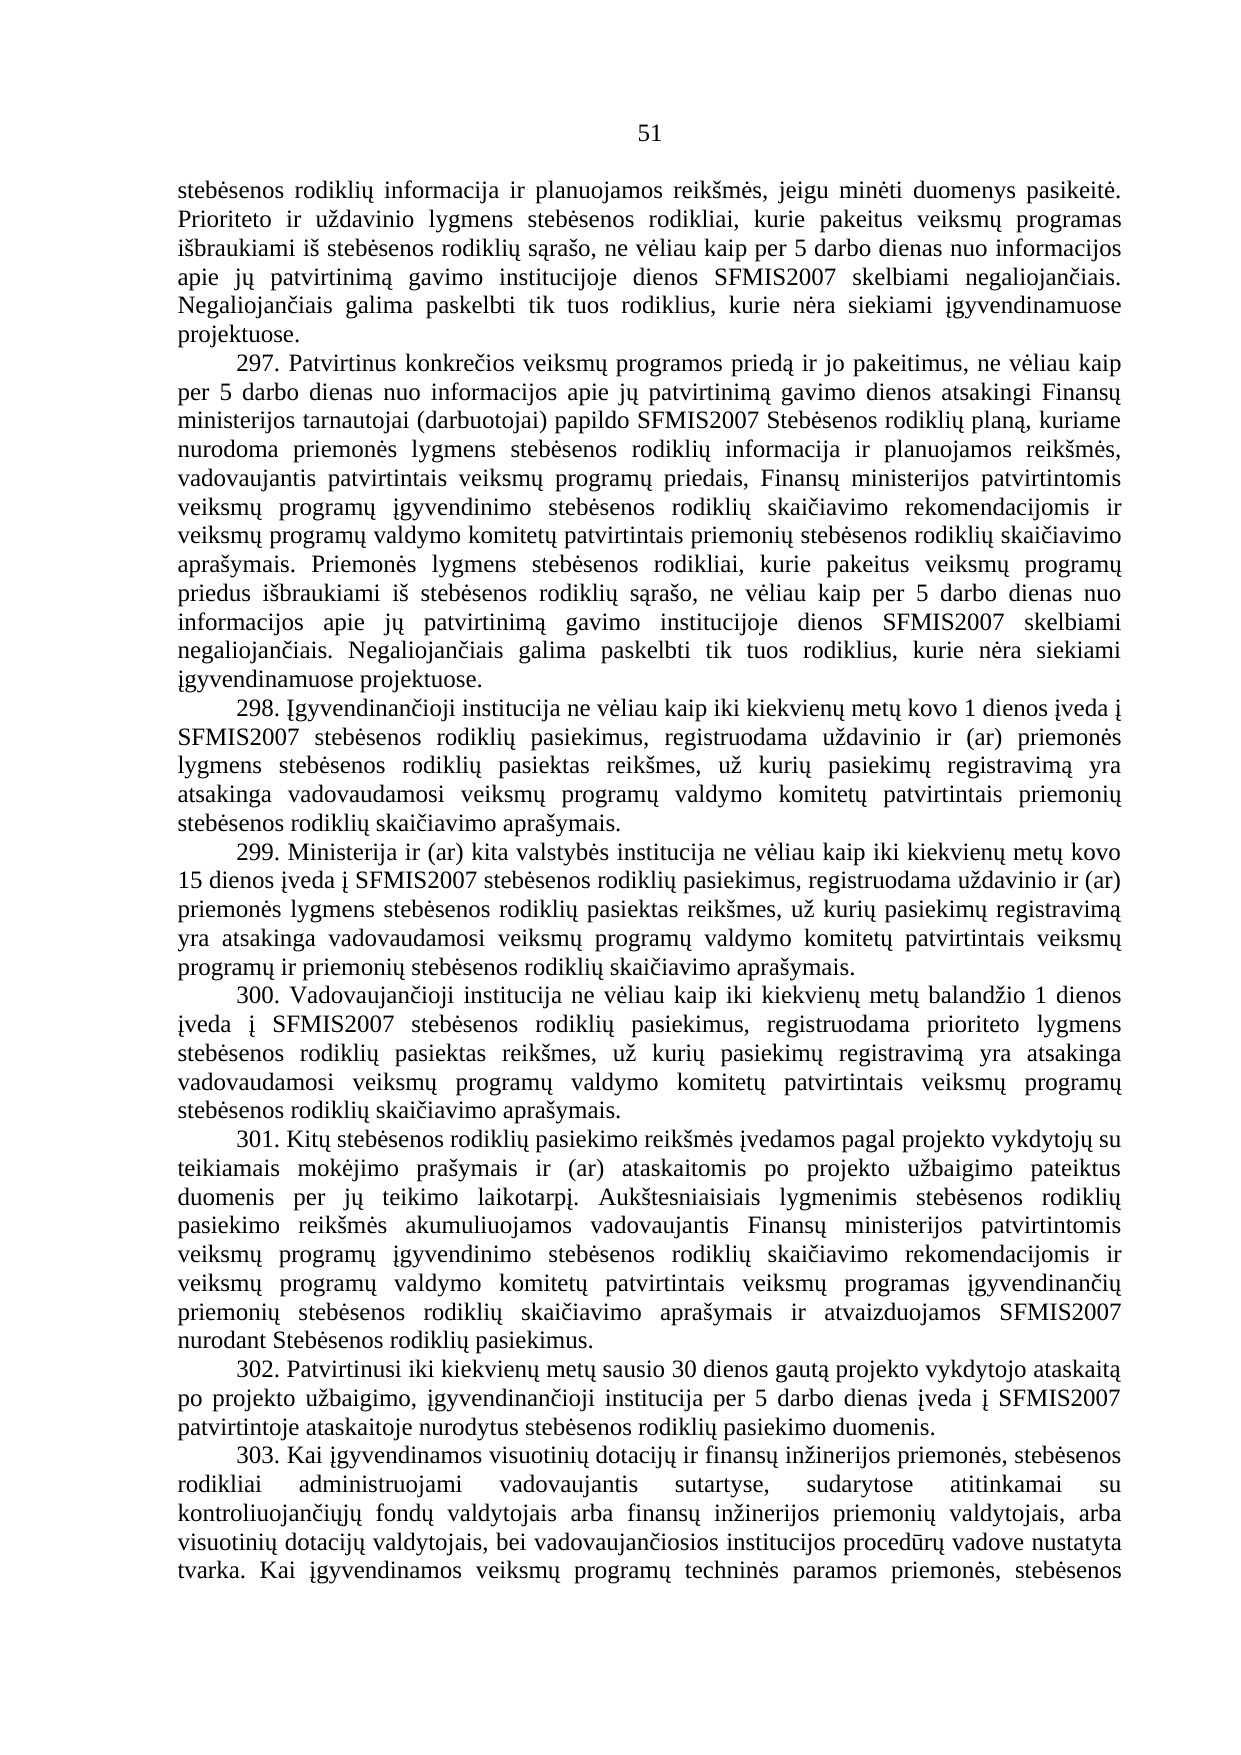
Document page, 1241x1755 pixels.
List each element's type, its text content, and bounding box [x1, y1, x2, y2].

text 300. Vadovaujančioji institucija ne vėliau kaip iki kiekvienų metų balandžio 1 dienos įveda į SFMIS2007 stebėsenos rodiklių pasiekimus, registruodama prioriteto lygmens stebėsenos rodiklių pasiektas reikšmes, už kurių pasiekimų registravimą yra atsakinga vadovaudamosi veiksmų programų valdymo komitetų patvirtintais veiksmų programų stebėsenos rodiklių skaičiavimo aprašymais. [177, 981, 1122, 1124]
text stebėsenos rodiklių informacija ir planuojamos reikšmės, jeigu minėti duomenys pasikeitė. Prioriteto ir uždavinio lygmens stebėsenos rodikliai, kurie pakeitus veiksmų programas išbraukiami iš stebėsenos rodiklių sąrašo, ne vėliau kaip per 5 darbo dienas nuo informacijos apie jų patvirtinimą gavimo institucijoje dienos SFMIS2007 skelbiami negaliojančiais. Negaliojančiais galima paskelbti tik tuos rodiklius, kurie nėra siekiami įgyvendinamuose projektuose. [177, 176, 1122, 348]
text 301. Kitų stebėsenos rodiklių pasiekimo reikšmės įvedamos pagal projekto vykdytojų su teikiamais mokėjimo prašymais ir (ar) ataskaitomis po projekto užbaigimo pateiktus duomenis per jų teikimo laikotarpį. Aukštesniaisiais lygmenimis stebėsenos rodiklių pasiekimo reikšmės akumuliuojamos vadovaujantis Finansų ministerijos patvirtintomis veiksmų programų įgyvendinimo stebėsenos rodiklių skaičiavimo rekomendacijomis ir veiksmų programų valdymo komitetų patvirtintais veiksmų programas įgyvendinančių priemonių stebėsenos rodiklių skaičiavimo aprašymais ir atvaizduojamos SFMIS2007 nurodant Stebėsenos rodiklių pasiekimus. [177, 1124, 1122, 1354]
text 299. Ministerija ir (ar) kita valstybės institucija ne vėliau kaip iki kiekvienų metų kovo 15 dienos įveda į SFMIS2007 stebėsenos rodiklių pasiekimus, registruodama uždavinio ir (ar) priemonės lygmens stebėsenos rodiklių pasiektas reikšmes, už kurių pasiekimų registravimą yra atsakinga vadovaudamosi veiksmų programų valdymo komitetų patvirtintais veiksmų programų ir priemonių stebėsenos rodiklių skaičiavimo aprašymais. [177, 837, 1122, 981]
text 302. Patvirtinusi iki kiekvienų metų sausio 30 dienos gautą projekto vykdytojo ataskaitą po projekto užbaigimo, įgyvendinančioji institucija per 5 darbo dienas įveda į SFMIS2007 patvirtintoje ataskaitoje nurodytus stebėsenos rodiklių pasiekimo duomenis. [177, 1354, 1122, 1441]
text 298. Įgyvendinančioji institucija ne vėliau kaip iki kiekvienų metų kovo 1 dienos įveda į SFMIS2007 stebėsenos rodiklių pasiekimus, registruodama uždavinio ir (ar) priemonės lygmens stebėsenos rodiklių pasiektas reikšmes, už kurių pasiekimų registravimą yra atsakinga vadovaudamosi veiksmų programų valdymo komitetų patvirtintais priemonių stebėsenos rodiklių skaičiavimo aprašymais. [177, 693, 1122, 837]
text 303. Kai įgyvendinamos visuotinių dotacijų ir finansų inžinerijos priemonės, stebėsenos rodikliai administruojami vadovaujantis sutartyse, sudarytose atitinkamai su kontroliuojančiųjų fondų valdytojais arba finansų inžinerijos priemonių valdytojais, arba visuotinių dotacijų valdytojais, bei vadovaujančiosios institucijos procedūrų vadove nustatyta tvarka. Kai įgyvendinamos veiksmų programų techninės paramos priemonės, stebėsenos [177, 1441, 1122, 1584]
text 297. Patvirtinus konkrečios veiksmų programos priedą ir jo pakeitimus, ne vėliau kaip per 5 darbo dienas nuo informacijos apie jų patvirtinimą gavimo dienos atsakingi Finansų ministerijos tarnautojai (darbuotojai) papildo SFMIS2007 Stebėsenos rodiklių planą, kuriame nurodoma priemonės lygmens stebėsenos rodiklių informacija ir planuojamos reikšmės, vadovaujantis patvirtintais veiksmų programų priedais, Finansų ministerijos patvirtintomis veiksmų programų įgyvendinimo stebėsenos rodiklių skaičiavimo rekomendacijomis ir veiksmų programų valdymo komitetų patvirtintais priemonių stebėsenos rodiklių skaičiavimo aprašymais. Priemonės lygmens stebėsenos rodikliai, kurie pakeitus veiksmų programų priedus išbraukiami iš stebėsenos rodiklių sąrašo, ne vėliau kaip per 5 darbo dienas nuo informacijos apie jų patvirtinimą gavimo institucijoje dienos SFMIS2007 skelbiami negaliojančiais. Negaliojančiais galima paskelbti tik tuos rodiklius, kurie nėra siekiami įgyvendinamuose projektuose. [177, 348, 1122, 693]
